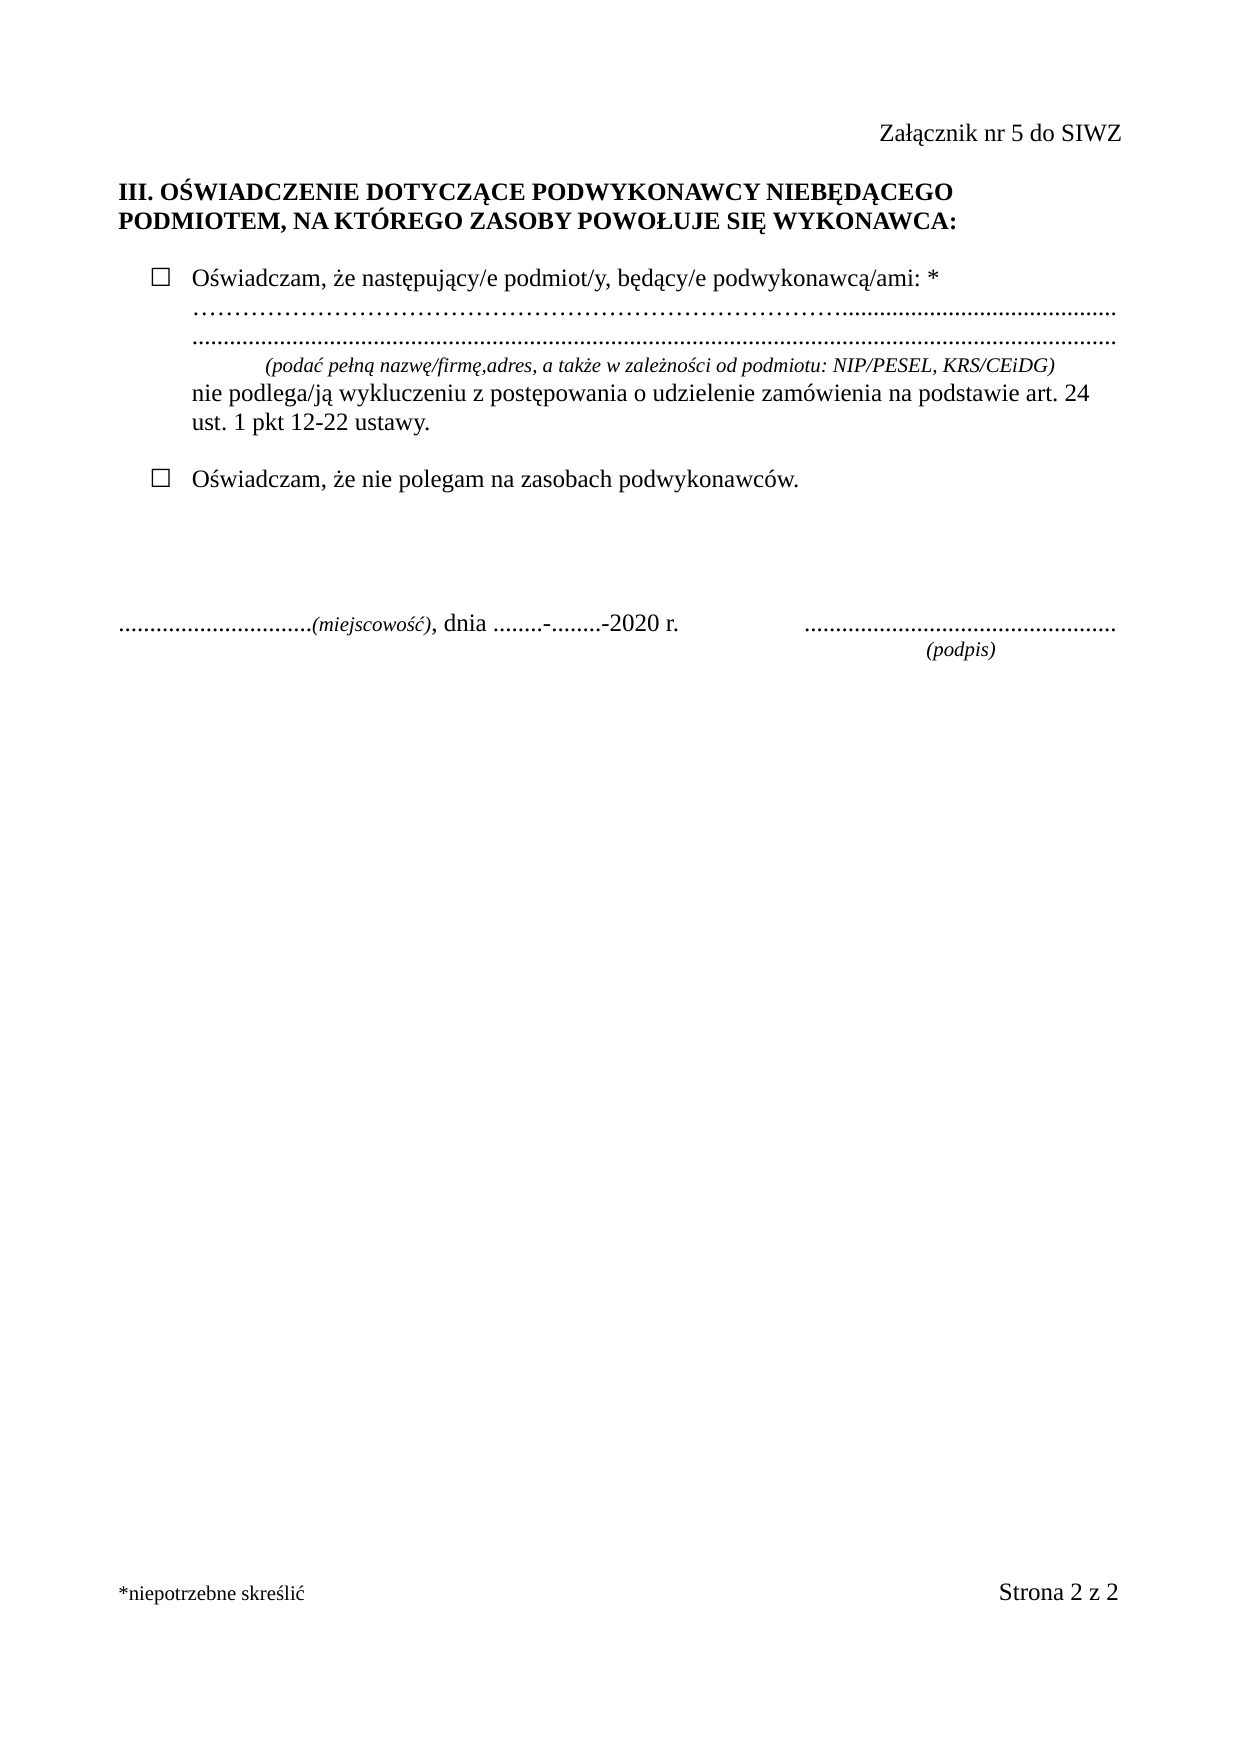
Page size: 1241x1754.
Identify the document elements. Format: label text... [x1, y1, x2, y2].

text ☐ Oświadczam, że następujący/e podmiot/y, będący/e podwykonawcą/ami: * [118, 263, 1122, 292]
text ...............................(miejscowość), dnia ........-........-2020 r. .................................................. [118, 608, 1122, 637]
text (podpis) [118, 637, 1122, 661]
text III. OŚWIADCZENIE DOTYCZĄCE PODWYKONAWCY NIEBĘDĄCEGO PODMIOTEM, NA KTÓREGO ZASOBY POWOŁUJE SIĘ WYKONAWCA: [118, 177, 1122, 234]
text nie podlega/ją wykluczeniu z postępowania o udzielenie zamówienia na podstawie art. 24 ust. 1 pkt 12-22 ustawy. [118, 378, 1122, 436]
text .................................................................................................................................................... (podać pełną nazwę/firmę,adres, a także w zależności od podmiotu: NIP/PESEL, KRS/CEiDG) [118, 321, 1122, 378]
text ☐ Oświadczam, że nie polegam na zasobach podwykonawców. [118, 464, 1122, 493]
text ……………………………………………………………………............................................ [118, 292, 1122, 321]
